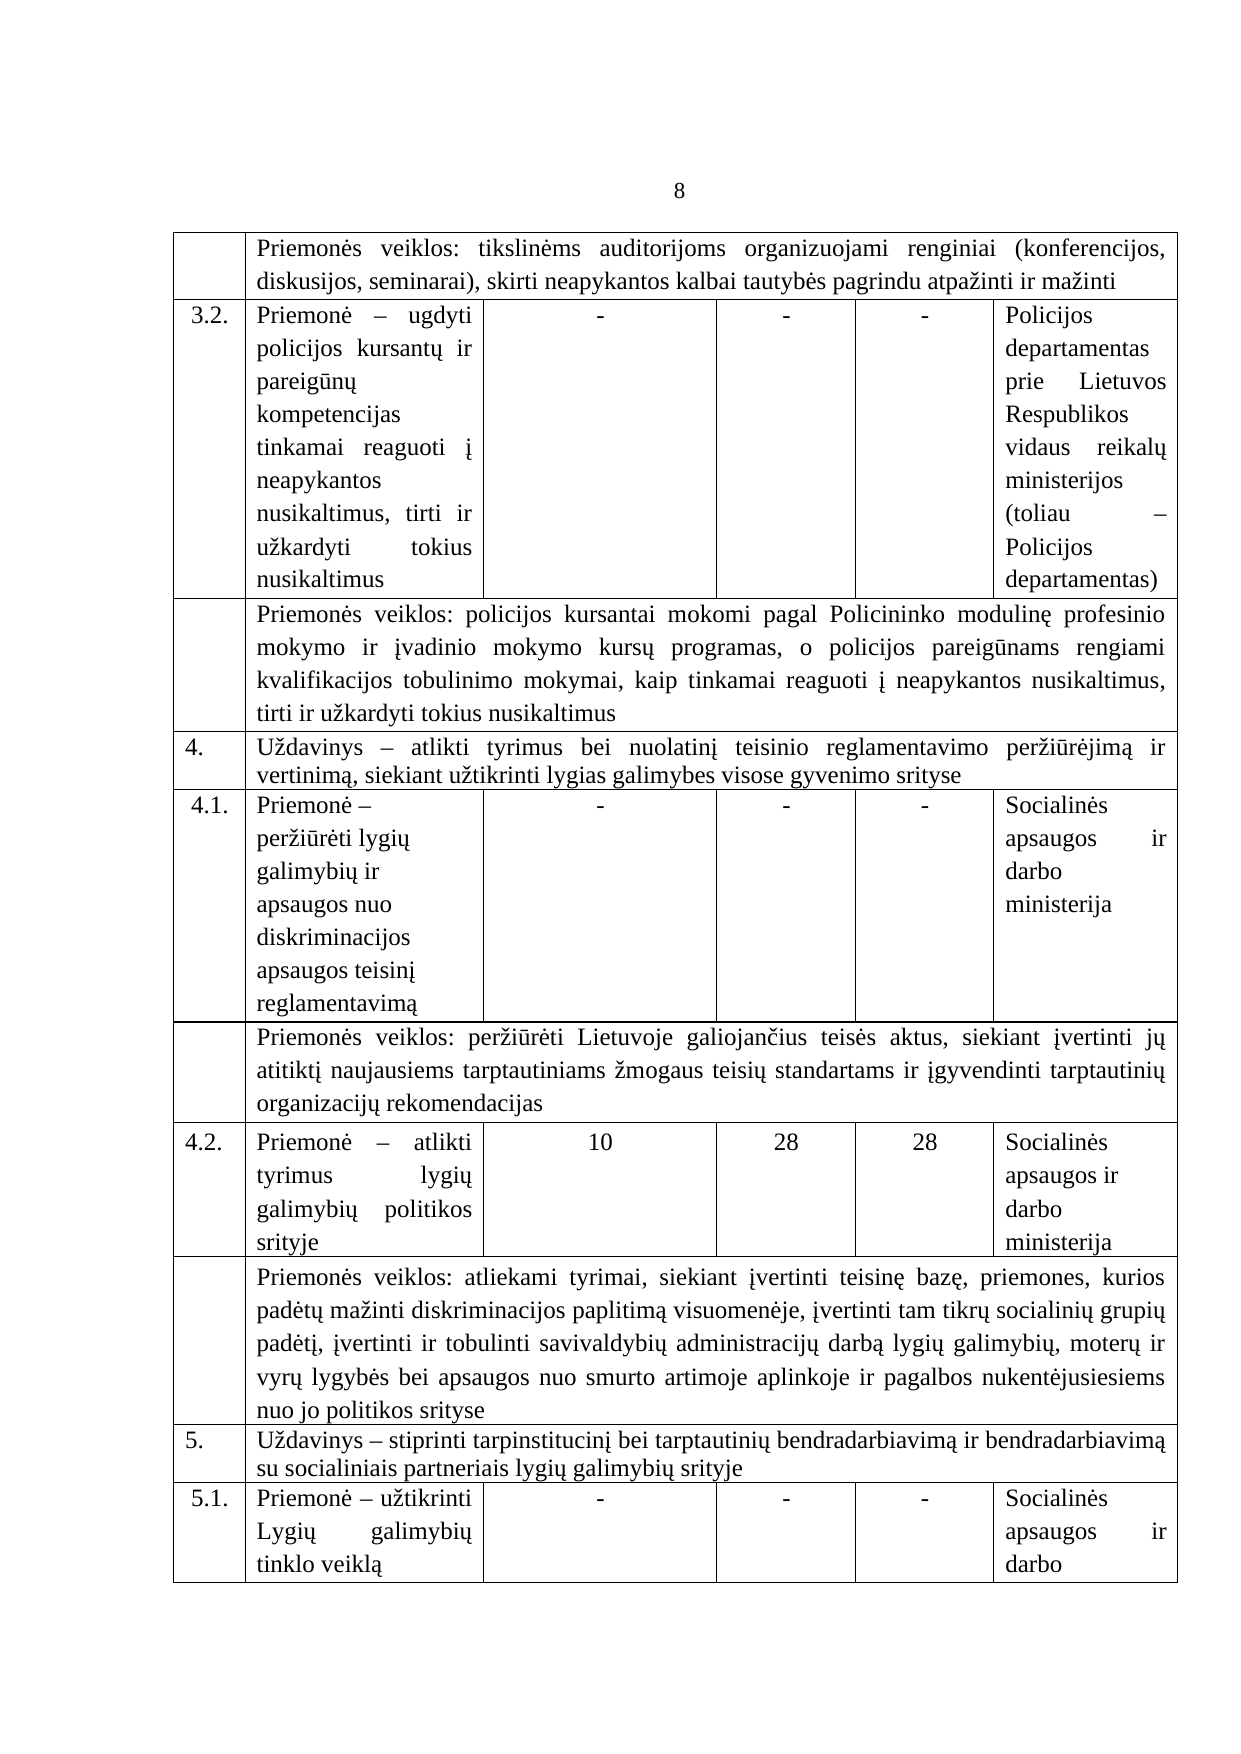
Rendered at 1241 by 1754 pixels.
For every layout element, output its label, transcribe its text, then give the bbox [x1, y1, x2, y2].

table_cell Priemonės veiklos: peržiūrėti Lietuvoje galiojančius teisės aktus, siekiant įvertinti jų atitiktį naujausiems tarptautiniams žmogaus teisių standartams ir įgyvendinti tarptautinių organizacijų rekomendacijas [246, 1023, 1177, 1122]
table_cell Policijos departamentas prie Lietuvos Respublikos vidaus reikalų ministerijos (toliau – Policijos departamentas) [994, 300, 1177, 598]
table_cell [174, 1023, 245, 1122]
table_cell Priemonės veiklos: atliekami tyrimai, siekiant įvertinti teisinę bazę, priemones, kurios padėtų mažinti diskriminacijos paplitimą visuomenėje, įvertinti tam tikrų socialinių grupių padėtį, įvertinti ir tobulinti savivaldybių administracijų darbą lygių galimybių, moterų ir vyrų lygybės bei apsaugos nuo smurto artimoje aplinkoje ir pagalbos nukentėjusiesiems nuo jo politikos srityse [246, 1257, 1177, 1424]
table_cell - [856, 790, 993, 1021]
table_cell - [856, 300, 993, 598]
table_cell - [856, 1483, 993, 1582]
table_cell Priemonė – ugdyti policijos kursantų ir pareigūnų kompetencijas tinkamai reaguoti į neapykantos nusikaltimus, tirti ir užkardyti tokius nusikaltimus [246, 300, 483, 598]
table_cell Priemonė – užtikrinti Lygių galimybių tinklo veiklą [246, 1483, 483, 1582]
table_cell 28 [856, 1123, 993, 1256]
table_cell - [484, 300, 716, 598]
table_cell 5. [174, 1425, 245, 1482]
table_cell 4.2. [174, 1123, 245, 1256]
table_cell [174, 233, 245, 299]
table_cell Priemonės veiklos: policijos kursantai mokomi pagal Policininko modulinę profesinio mokymo ir įvadinio mokymo kursų programas, o policijos pareigūnams rengiami kvalifikacijos tobulinimo mokymai, kaip tinkamai reaguoti į neapykantos nusikaltimus, tirti ir užkardyti tokius nusikaltimus [246, 599, 1177, 731]
table_cell [174, 1257, 245, 1424]
table_cell - [717, 790, 855, 1021]
table_cell Socialinės apsaugos ir darbo ministerija [994, 1123, 1177, 1256]
table_cell 3.2. [174, 300, 245, 598]
table_cell Priemonė – atlikti tyrimus lygių galimybių politikos srityje [246, 1123, 483, 1256]
table_cell 5.1. [174, 1483, 245, 1582]
table_cell Uždavinys – stiprinti tarpinstitucinį bei tarptautinių bendradarbiavimą ir bendradarbiavimą su socialiniais partneriais lygių galimybių srityje [246, 1425, 1177, 1482]
table_cell Priemonės veiklos: tikslinėms auditorijoms organizuojami renginiai (konferencijos, diskusijos, seminarai), skirti neapykantos kalbai tautybės pagrindu atpažinti ir mažinti [246, 233, 1177, 299]
table_cell - [484, 790, 716, 1021]
table_cell 4. [174, 732, 245, 789]
table_cell 10 [484, 1123, 716, 1256]
table_cell Socialinės apsaugos ir darbo ministerija [994, 790, 1177, 1021]
table_cell [174, 599, 245, 731]
table_cell Priemonė – peržiūrėti lygių galimybių ir apsaugos nuo diskriminacijos apsaugos teisinį reglamentavimą [246, 790, 483, 1021]
table_cell - [484, 1483, 716, 1582]
table_cell Uždavinys – atlikti tyrimus bei nuolatinį teisinio reglamentavimo peržiūrėjimą ir vertinimą, siekiant užtikrinti lygias galimybes visose gyvenimo srityse [246, 732, 1177, 789]
table_cell 28 [717, 1123, 855, 1256]
table_cell Socialinės apsaugos ir darbo [994, 1483, 1177, 1582]
table_cell - [717, 1483, 855, 1582]
table_cell - [717, 300, 855, 598]
table_cell 4.1. [174, 790, 245, 1021]
